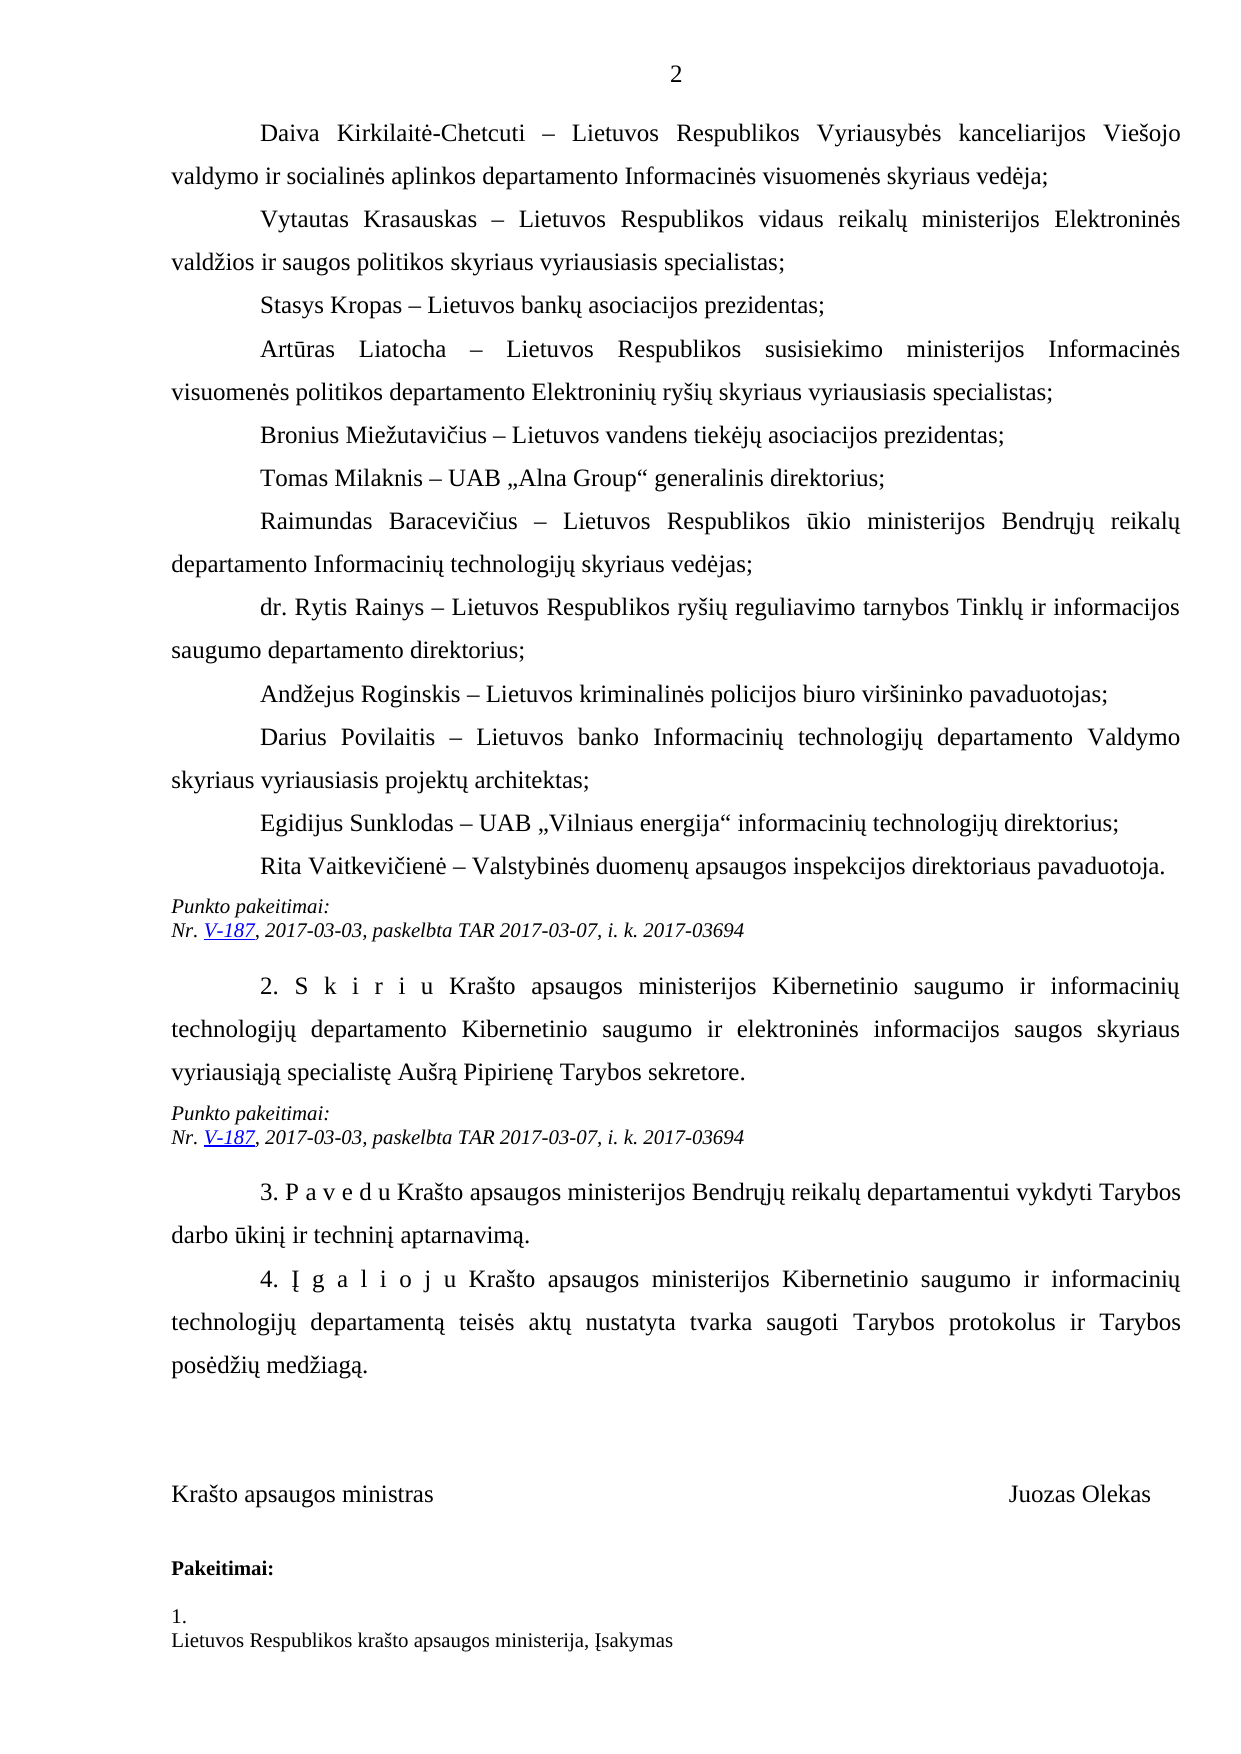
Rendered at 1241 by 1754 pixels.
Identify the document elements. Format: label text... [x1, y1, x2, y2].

text Rita Vaitkevičienė – Valstybinės duomenų apsaugos inspekcijos direktoriaus pavaduotoja. [171, 851, 1181, 880]
text Punkto pakeitimai: [171, 894, 1181, 918]
text Bronius Miežutavičius – Lietuvos vandens tiekėjų asociacijos prezidentas; [171, 420, 1181, 449]
text Egidijus Sunklodas – UAB „Vilniaus energija“ informacinių technologijų direktorius; [171, 808, 1181, 837]
text Darius Povilaitis – Lietuvos banko Informacinių technologijų departamento Valdymo skyriaus vyriausiasis projektų architektas; [171, 722, 1181, 794]
text Krašto apsaugos ministras Juozas Olekas [171, 1479, 1181, 1508]
text 2. S k i r i u Krašto apsaugos ministerijos Kibernetinio saugumo ir informacinių technologijų departamento Kibernetinio saugumo ir elektroninės informacijos saugos skyriaus vyriausiąją specialistę Aušrą Pipirienę Tarybos sekretore. [171, 971, 1181, 1086]
text Stasys Kropas – Lietuvos bankų asociacijos prezidentas; [171, 291, 1181, 319]
text Vytautas Krasauskas – Lietuvos Respublikos vidaus reikalų ministerijos Elektroninės valdžios ir saugos politikos skyriaus vyriausiasis specialistas; [171, 204, 1181, 276]
text Andžejus Roginskis – Lietuvos kriminalinės policijos biuro viršininko pavaduotojas; [171, 679, 1181, 707]
text 3. P a v e d u Krašto apsaugos ministerijos Bendrųjų reikalų departamentui vykdyti Tarybos darbo ūkinį ir techninį aptarnavimą. [171, 1177, 1181, 1249]
text 1. [171, 1604, 1181, 1628]
text Nr. V-187, 2017-03-03, paskelbta TAR 2017-03-07, i. k. 2017-03694 [171, 1125, 1181, 1149]
text Pakeitimai: [171, 1556, 1181, 1580]
text dr. Rytis Rainys – Lietuvos Respublikos ryšių reguliavimo tarnybos Tinklų ir informacijos saugumo departamento direktorius; [171, 592, 1181, 664]
text Raimundas Baracevičius – Lietuvos Respublikos ūkio ministerijos Bendrųjų reikalų departamento Informacinių technologijų skyriaus vedėjas; [171, 506, 1181, 578]
text Artūras Liatocha – Lietuvos Respublikos susisiekimo ministerijos Informacinės visuomenės politikos departamento Elektroninių ryšių skyriaus vyriausiasis specialistas; [171, 334, 1181, 406]
text Daiva Kirkilaitė-Chetcuti – Lietuvos Respublikos Vyriausybės kanceliarijos Viešojo valdymo ir socialinės aplinkos departamento Informacinės visuomenės skyriaus vedėja; [171, 118, 1181, 190]
text Punkto pakeitimai: [171, 1101, 1181, 1125]
text 4. Į g a l i o j u Krašto apsaugos ministerijos Kibernetinio saugumo ir informacinių technologijų departamentą teisės aktų nustatyta tvarka saugoti Tarybos protokolus ir Tarybos posėdžių medžiagą. [171, 1264, 1181, 1379]
text Nr. V-187, 2017-03-03, paskelbta TAR 2017-03-07, i. k. 2017-03694 [171, 918, 1181, 942]
text Lietuvos Respublikos krašto apsaugos ministerija, Įsakymas [171, 1628, 1181, 1652]
text Tomas Milaknis – UAB „Alna Group“ generalinis direktorius; [171, 463, 1181, 492]
